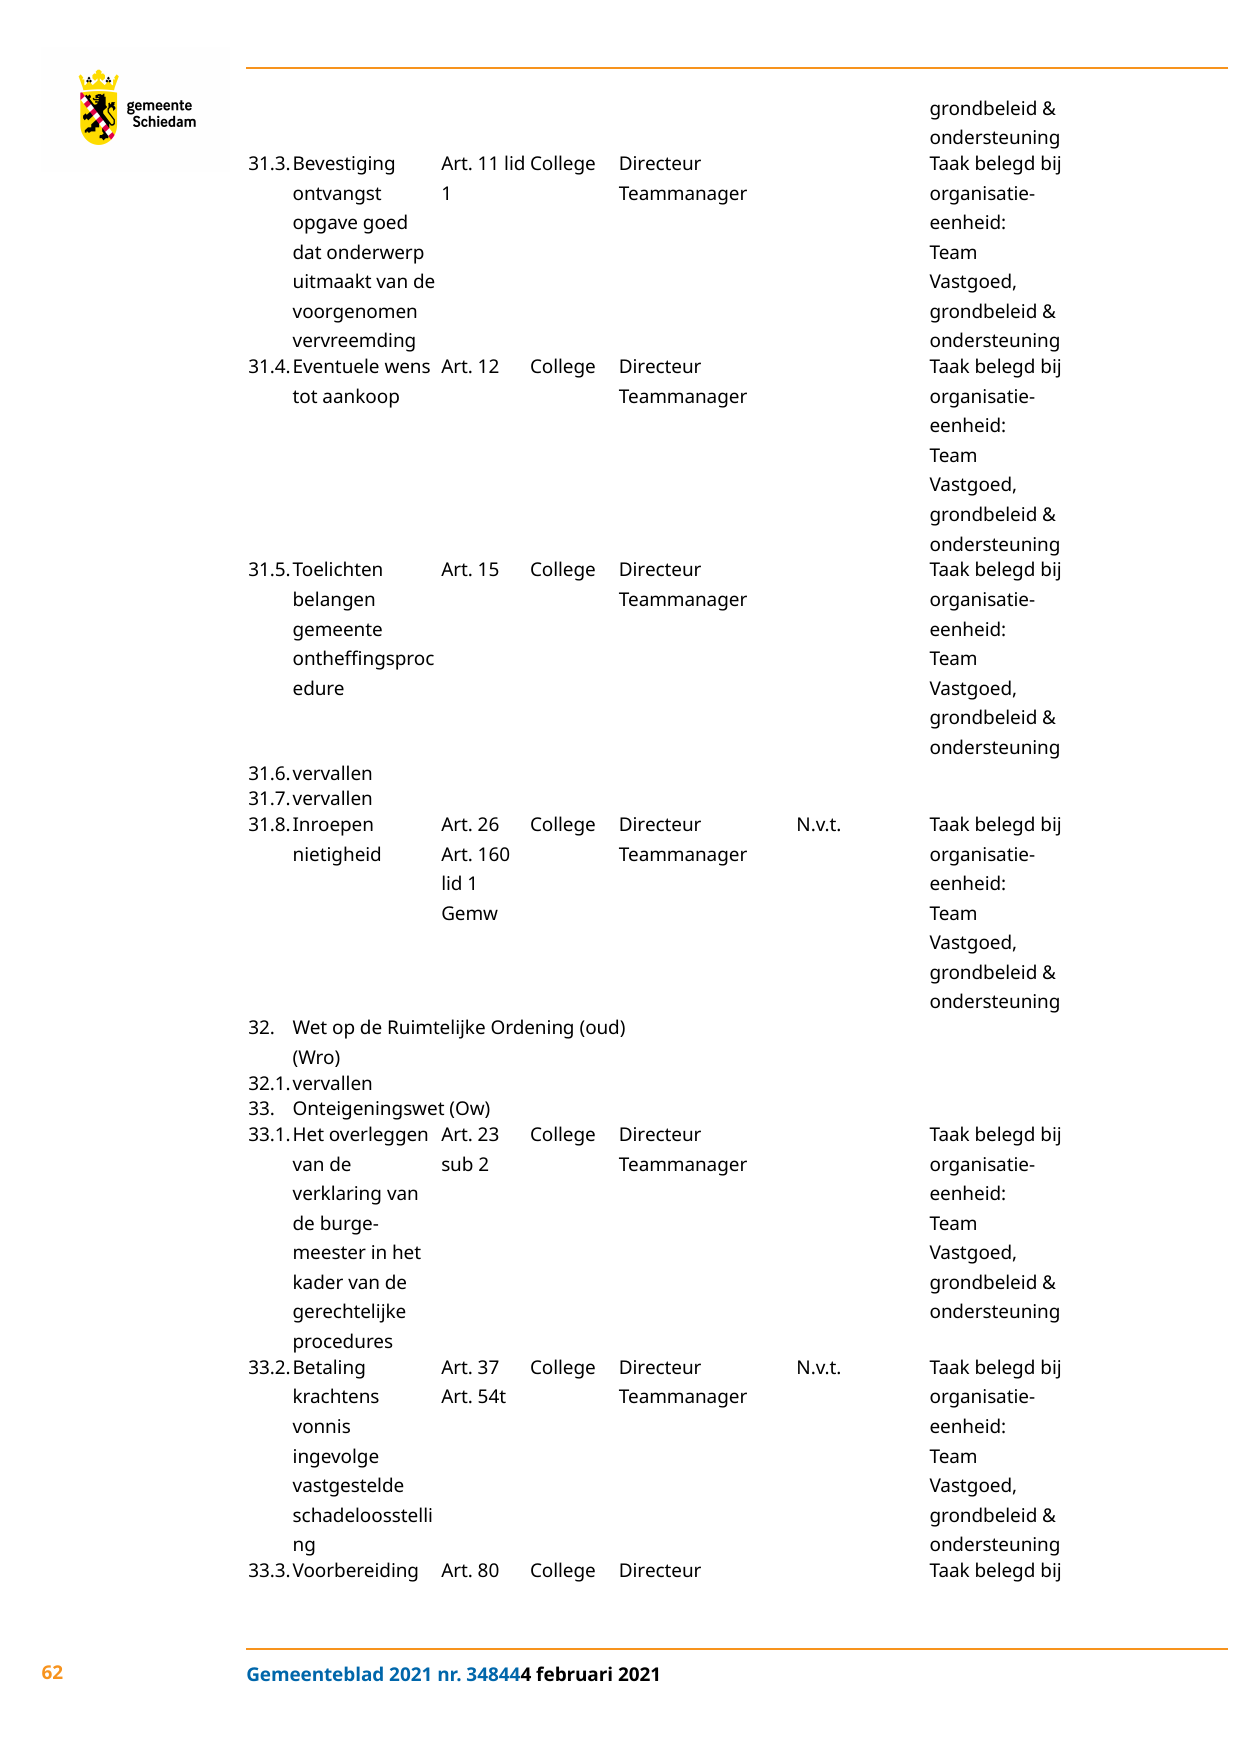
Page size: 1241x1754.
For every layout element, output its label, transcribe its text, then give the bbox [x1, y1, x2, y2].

table_cell Art. 80 [441, 1557, 530, 1583]
table_cell [441, 95, 530, 150]
table_cell [708, 1096, 841, 1121]
table_cell [796, 1121, 929, 1354]
table_cell [796, 760, 929, 786]
table_cell [619, 786, 796, 811]
table_cell N.v.t. [796, 1354, 929, 1557]
table_cell Taak belegd bij organisatie-eenheid: Team Vastgoed, grondbeleid & ondersteuning [929, 1354, 1063, 1557]
picture [41, 47, 231, 172]
table_cell [441, 1070, 530, 1096]
table_cell Bevestiging ontvangst opgave goed dat onderwerp uitmaakt van de voorgenomen vervreemding [293, 150, 441, 353]
table_cell [293, 95, 441, 150]
table_cell Taak belegd bij [929, 1557, 1063, 1583]
table_cell Eventuele wens tot aankoop [293, 353, 441, 557]
table_cell Art. 23 sub 2 [441, 1121, 530, 1354]
table_cell [708, 1015, 841, 1070]
table_cell [530, 95, 619, 150]
table_cell [663, 1096, 707, 1121]
table_cell 31.6. [248, 760, 292, 786]
table_cell [796, 95, 929, 150]
table_cell Art. 11 lid 1 [441, 150, 530, 353]
table_cell vervallen [293, 1070, 441, 1096]
table_cell 33.2. [248, 1354, 292, 1557]
table_cell [441, 760, 530, 786]
table_cell Toelichten belangen gemeente ontheffingsprocedure [293, 557, 441, 760]
table_cell [974, 1015, 1107, 1070]
table_cell [441, 786, 530, 811]
table_cell Taak belegd bij organisatie-eenheid: Team Vastgoed, grondbeleid & ondersteuning [929, 150, 1063, 353]
table_cell Art. 12 [441, 353, 530, 557]
table_cell Directeur Teammanager [619, 1354, 796, 1557]
table_cell Inroepen nietigheid [293, 811, 441, 1014]
table_cell 33.1. [248, 1121, 292, 1354]
table_cell Taak belegd bij organisatie-eenheid: Team Vastgoed, grondbeleid & ondersteuning [929, 811, 1063, 1014]
table_cell Art. 37 Art. 54t [441, 1354, 530, 1557]
table_cell College [530, 1121, 619, 1354]
table_cell 32.1. [248, 1070, 292, 1096]
table_cell vervallen [293, 786, 441, 811]
table_cell 31.8. [248, 811, 292, 1014]
table_cell Wet op de Ruimtelijke Ordening (oud) (Wro) [293, 1015, 663, 1070]
table_cell [619, 760, 796, 786]
table_cell [619, 95, 796, 150]
table_cell [796, 1070, 929, 1096]
table_cell 31.4. [248, 353, 292, 557]
table_cell Directeur Teammanager [619, 557, 796, 760]
table_cell Taak belegd bij organisatie-eenheid: Team Vastgoed, grondbeleid & ondersteuning [929, 1121, 1063, 1354]
table_cell Art. 15 [441, 557, 530, 760]
table_cell Directeur Teammanager [619, 1121, 796, 1354]
table_cell Directeur Teammanager [619, 150, 796, 353]
table_cell College [530, 150, 619, 353]
table_cell [663, 1015, 707, 1070]
table_cell vervallen [293, 760, 441, 786]
table_cell Taak belegd bij organisatie-eenheid: Team Vastgoed, grondbeleid & ondersteuning [929, 557, 1063, 760]
table_cell Taak belegd bij organisatie-eenheid: Team Vastgoed, grondbeleid & ondersteuning [929, 353, 1063, 557]
table_cell N.v.t. [796, 811, 929, 1014]
table_cell College [530, 1557, 619, 1583]
table_cell College [530, 1354, 619, 1557]
table_cell Voorbereiding [293, 1557, 441, 1583]
table_cell [796, 353, 929, 557]
table_cell [841, 1015, 974, 1070]
table_cell grondbeleid & ondersteuning [929, 95, 1063, 150]
table_cell Betaling krachtens vonnis ingevolge vastgestelde schadeloosstelling [293, 1354, 441, 1557]
table_cell 31.5. [248, 557, 292, 760]
table_cell [796, 150, 929, 353]
table_cell [974, 1096, 1107, 1121]
table_cell College [530, 811, 619, 1014]
table_cell Art. 26 Art. 160 lid 1 Gemw [441, 811, 530, 1014]
table_cell Onteigeningswet (Ow) [293, 1096, 663, 1121]
table_cell [841, 1096, 974, 1121]
table_cell College [530, 557, 619, 760]
table_cell [530, 786, 619, 811]
table_cell Het overleggen van de verklaring van de burge-meester in het kader van de gerechtelijke procedures [293, 1121, 441, 1354]
table_cell Directeur Teammanager [619, 353, 796, 557]
table_cell [796, 1557, 929, 1583]
table_cell [929, 786, 1063, 811]
table_cell [530, 760, 619, 786]
table_cell 32. [248, 1015, 292, 1070]
table_cell [796, 786, 929, 811]
table_cell 31.7. [248, 786, 292, 811]
table_cell [619, 1070, 796, 1096]
table_cell [796, 557, 929, 760]
table_cell [248, 95, 292, 150]
table_cell 31.3. [248, 150, 292, 353]
table_cell [530, 1070, 619, 1096]
table_cell 33. [248, 1096, 292, 1121]
table_cell Directeur Teammanager [619, 811, 796, 1014]
table_cell [929, 1070, 1063, 1096]
table_cell 33.3. [248, 1557, 292, 1583]
table_cell College [530, 353, 619, 557]
table_cell Directeur [619, 1557, 796, 1583]
table_cell [929, 760, 1063, 786]
